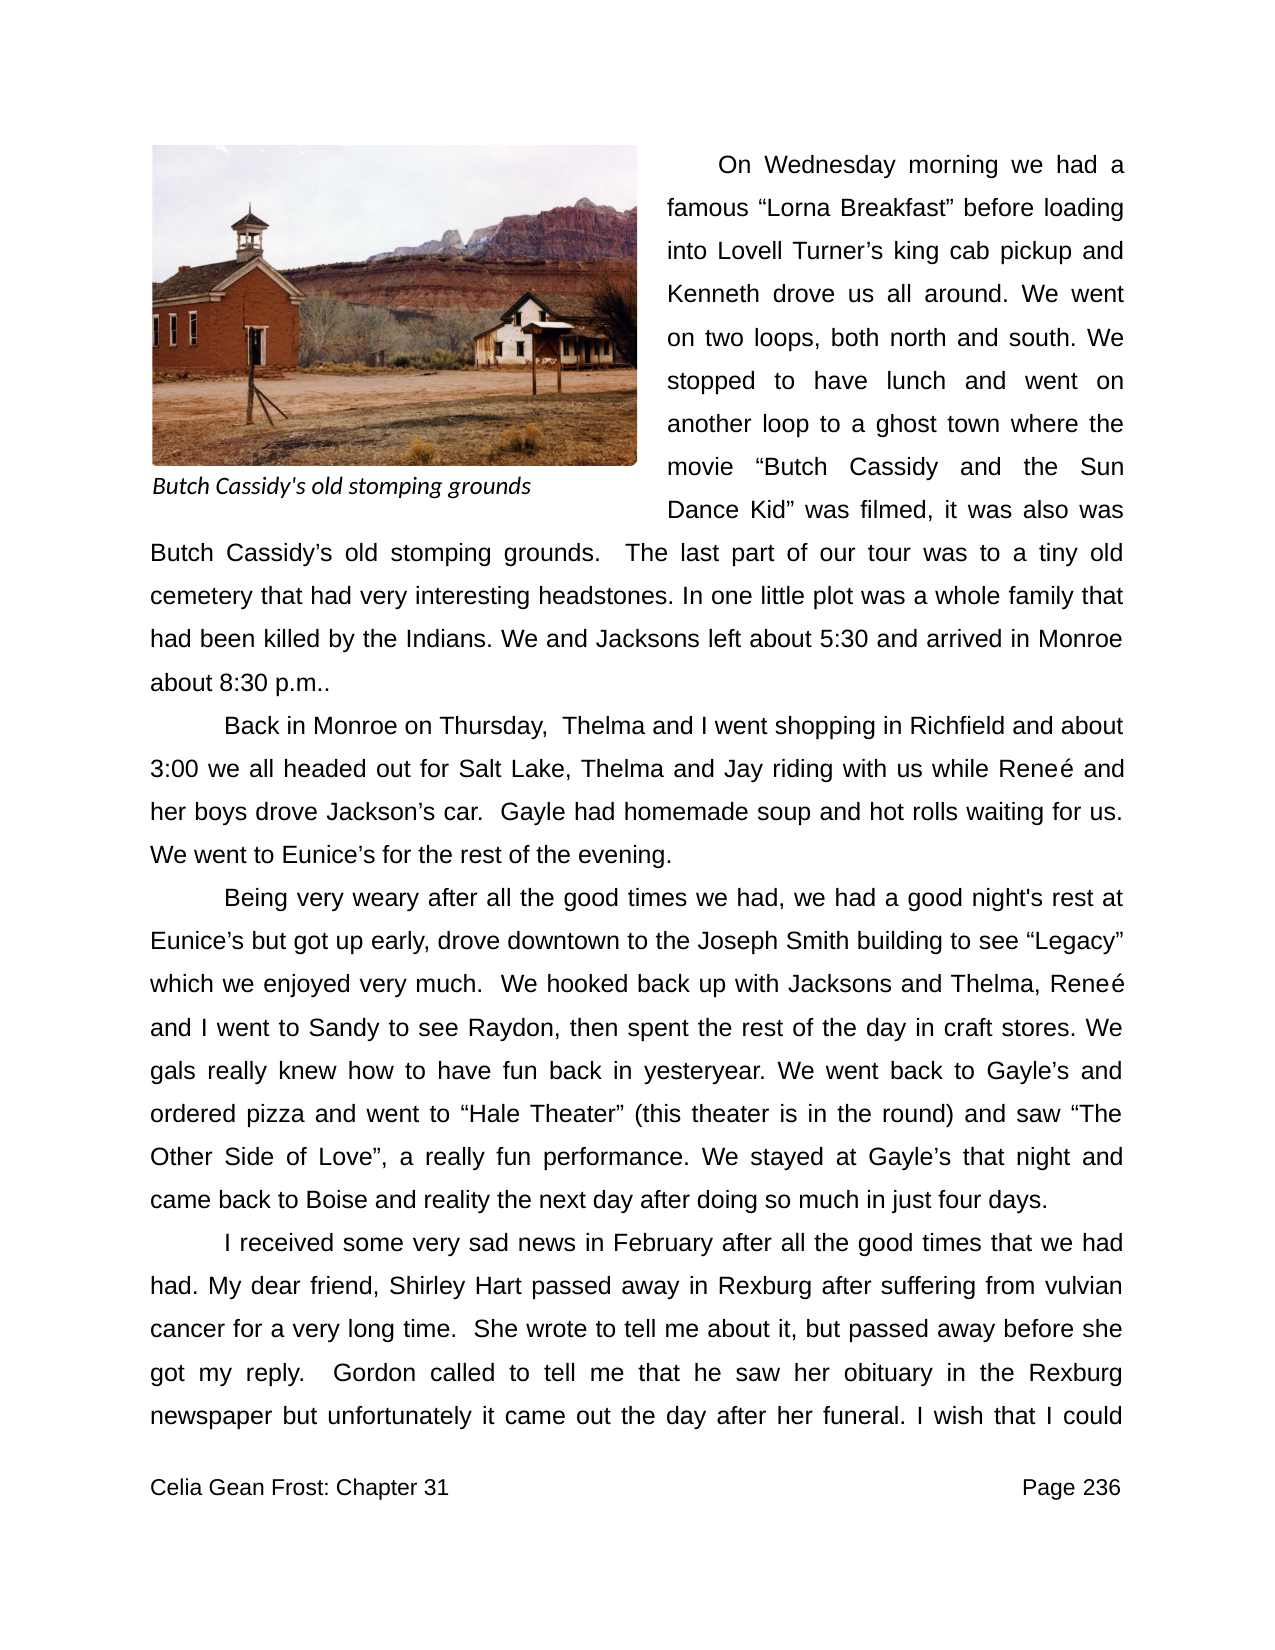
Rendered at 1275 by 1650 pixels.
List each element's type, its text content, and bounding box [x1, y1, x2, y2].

text On Wednesday morning we had a famous “Lorna Breakfast” before loading into Lovell Turner’s king cab pickup and Kenneth drove us all around. We went on two loops, both north and south. We stopped to have lunch and went on another loop to a ghost town where the movie “Butch Cassidy and the Sun Dance Kid” was filmed, it was also was Butch Cassidy’s old stomping grounds. The last part of our tour was to a tiny old cemetery that had very interesting headstones. In one little plot was a whole family that had been killed by the Indians. We and Jacksons left about 5:30 and arrived in Monroe about 8:30 p.m.. [150, 150, 1125, 696]
text Butch Cassidy's old stomping grounds [152, 466, 637, 500]
text I received some very sad news in February after all the good times that we had had. My dear friend, Shirley Hart passed away in Rexburg after suffering from vulvian cancer for a very long time. She wrote to tell me about it, but passed away before she got my reply. Gordon called to tell me that he saw her obituary in the Rexburg newspaper but unfortunately it came out the day after her funeral. I wish that I could [150, 1228, 1125, 1429]
text Being very weary after all the good times we had, we had a good night's rest at Eunice’s but got up early, drove downtown to the Joseph Smith building to see “Legacy” which we enjoyed very much. We hooked back up with Jacksons and Thelma, Reneé and I went to Sandy to see Raydon, then spent the rest of the day in craft stores. We gals really knew how to have fun back in yesteryear. We went back to Gayle’s and ordered pizza and went to “Hale Theater” (this theater is in the round) and saw “The Other Side of Love”, a really fun performance. We stayed at Gayle’s that night and came back to Boise and reality the next day after doing so much in just four days. [150, 883, 1125, 1214]
text Back in Monroe on Thursday, Thelma and I went shopping in Richfield and about 3:00 we all headed out for Salt Lake, Thelma and Jay riding with us while Reneé and her boys drove Jackson’s car. Gayle had homemade soup and hot rolls waiting for us. We went to Eunice’s for the rest of the evening. [150, 711, 1125, 869]
picture [152, 145, 638, 466]
